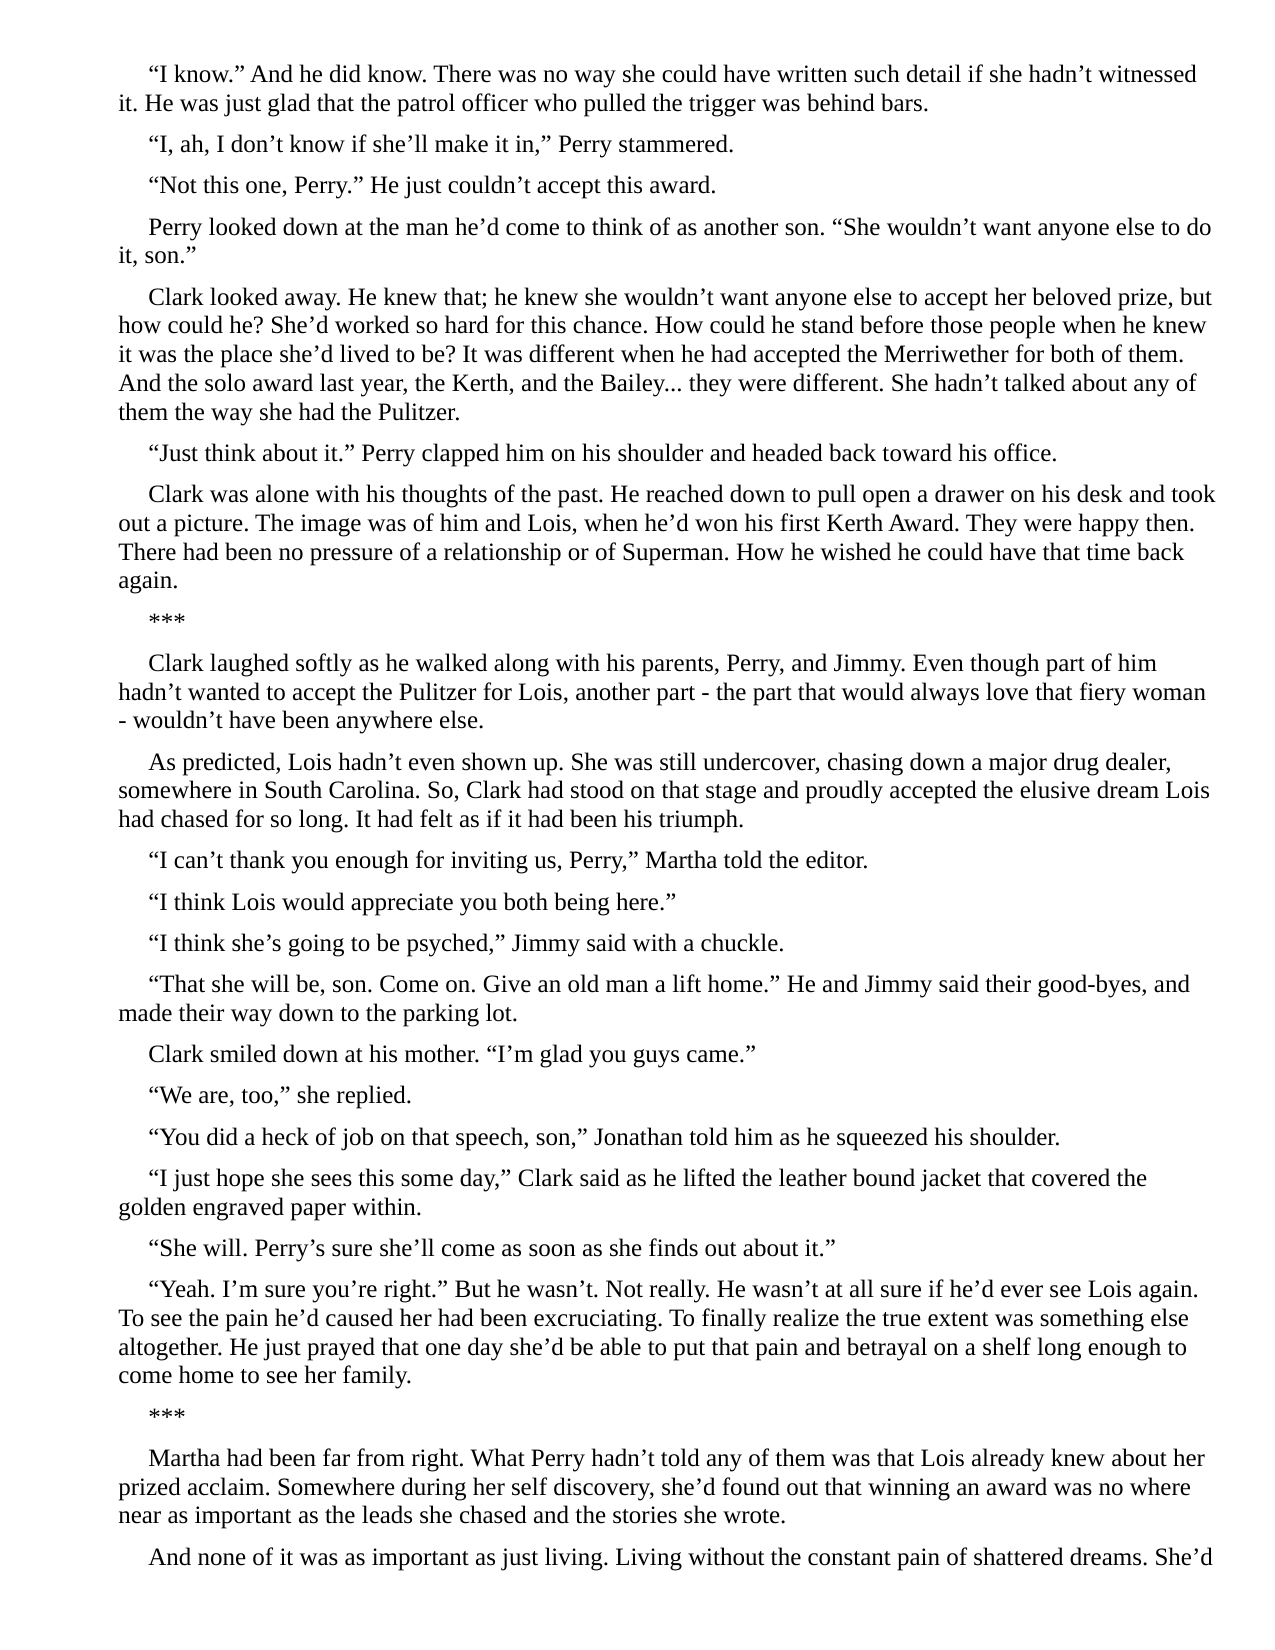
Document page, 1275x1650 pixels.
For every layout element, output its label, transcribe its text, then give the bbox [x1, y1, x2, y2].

text “You did a heck of job on that speech, son,” Jonathan told him as he squeezed his shoulder. [118, 1122, 1216, 1150]
text “I think Lois would appreciate you both being here.” [118, 887, 1216, 915]
text “I, ah, I don’t know if she’ll make it in,” Perry stammered. [118, 129, 1216, 158]
text And none of it was as important as just living. Living without the constant pain of shattered dreams. She’d [118, 1542, 1216, 1570]
text Clark looked away. He knew that; he knew she wouldn’t want anyone else to accept her beloved prize, but how could he? She’d worked so hard for this chance. How could he stand before those people when he knew it was the place she’d lived to be? It was different when he had accepted the Merriwether for both of them. And the solo award last year, the Kerth, and the Bailey... they were different. She hadn’t talked about any of them the way she had the Pulitzer. [118, 282, 1216, 425]
text “Not this one, Perry.” He just couldn’t accept this award. [118, 170, 1216, 199]
text *** [118, 1402, 1216, 1430]
text As predicted, Lois hadn’t even shown up. She was still undercover, chasing down a major drug dealer, somewhere in South Carolina. So, Clark had stood on that stage and proudly accepted the elusive dream Lois had chased for so long. It had felt as if it had been his triumph. [118, 747, 1216, 833]
text Clark smiled down at his mother. “I’m glad you guys came.” [118, 1039, 1216, 1068]
text “I can’t thank you enough for inviting us, Perry,” Martha told the editor. [118, 845, 1216, 874]
text *** [118, 607, 1216, 635]
text “She will. Perry’s sure she’ll come as soon as she finds out about it.” [118, 1233, 1216, 1262]
text “We are, too,” she replied. [118, 1080, 1216, 1109]
text Clark was alone with his thoughts of the past. He reached down to pull open a drawer on his desk and took out a picture. The image was of him and Lois, when he’d won his first Kerth Award. They were happy then. There had been no pressure of a relationship or of Superman. How he wished he could have that time back again. [118, 479, 1216, 594]
text “That she will be, son. Come on. Give an old man a lift home.” He and Jimmy said their good-byes, and made their way down to the parking lot. [118, 969, 1216, 1027]
text Martha had been far from right. What Perry hadn’t told any of them was that Lois already knew about her prized acclaim. Somewhere during her self discovery, she’d found out that winning an award was no where near as important as the leads she chased and the stories she wrote. [118, 1443, 1216, 1529]
text Clark laughed softly as he walked along with his parents, Perry, and Jimmy. Even though part of him hadn’t wanted to accept the Pulitzer for Lois, another part - the part that would always love that fiery woman - wouldn’t have been anywhere else. [118, 648, 1216, 734]
text “I know.” And he did know. There was no way she could have written such detail if she hadn’t witnessed it. He was just glad that the patrol officer who pulled the trigger was behind bars. [118, 59, 1216, 117]
text Perry looked down at the man he’d come to think of as another son. “She wouldn’t want anyone else to do it, son.” [118, 212, 1216, 269]
text “I just hope she sees this some day,” Clark said as he lifted the leather bound jacket that covered the golden engraved paper within. [118, 1163, 1216, 1220]
text “Yeah. I’m sure you’re right.” But he wasn’t. Not really. He wasn’t at all sure if he’d ever see Lois again. To see the pain he’d caused her had been excruciating. To finally realize the true extent was something else altogether. He just prayed that one day she’d be able to put that pain and betrayal on a shelf long enough to come home to see her family. [118, 1274, 1216, 1389]
text “I think she’s going to be psyched,” Jimmy said with a chuckle. [118, 928, 1216, 957]
text “Just think about it.” Perry clapped him on his shoulder and headed back toward his office. [118, 438, 1216, 467]
